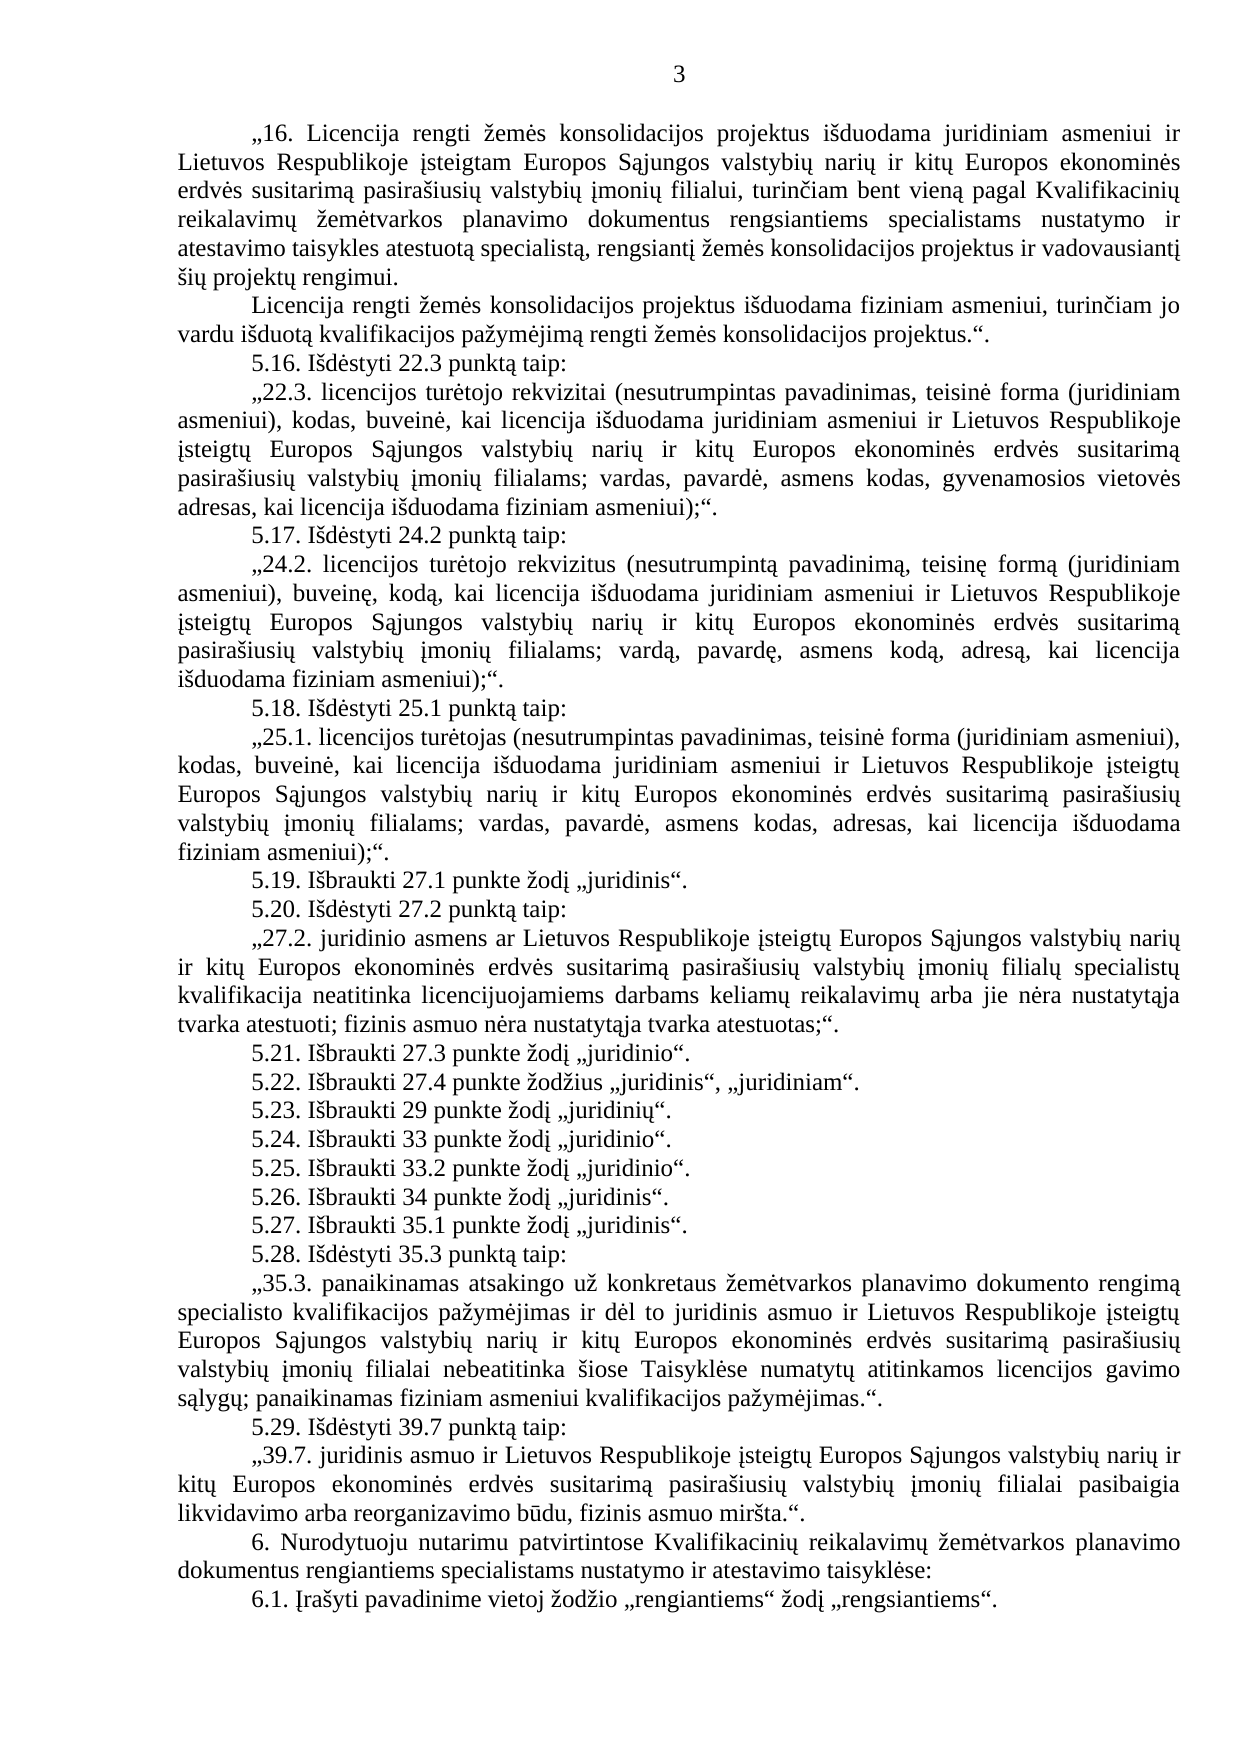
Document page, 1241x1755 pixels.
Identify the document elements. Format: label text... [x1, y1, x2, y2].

text 5.22. Išbraukti 27.4 punkte žodžius „juridinis“, „juridiniam“. [177, 1067, 1181, 1096]
text Licencija rengti žemės konsolidacijos projektus išduodama fiziniam asmeniui, turinčiam jo vardu išduotą kvalifikacijos pažymėjimą rengti žemės konsolidacijos projektus.“. [177, 291, 1181, 348]
text 5.20. Išdėstyti 27.2 punktą taip: [177, 894, 1181, 923]
text 5.29. Išdėstyti 39.7 punktą taip: [177, 1412, 1181, 1441]
text „16. Licencija rengti žemės konsolidacijos projektus išduodama juridiniam asmeniui ir Lietuvos Respublikoje įsteigtam Europos Sąjungos valstybių narių ir kitų Europos ekonominės erdvės susitarimą pasirašiusių valstybių įmonių filialui, turinčiam bent vieną pagal Kvalifikacinių reikalavimų žemėtvarkos planavimo dokumentus rengsiantiems specialistams nustatymo ir atestavimo taisykles atestuotą specialistą, rengsiantį žemės konsolidacijos projektus ir vadovausiantį šių projektų rengimui. [177, 118, 1181, 291]
text 5.21. Išbraukti 27.3 punkte žodį „juridinio“. [177, 1038, 1181, 1067]
text 5.17. Išdėstyti 24.2 punktą taip: [177, 521, 1181, 549]
text 5.28. Išdėstyti 35.3 punktą taip: [177, 1239, 1181, 1268]
text 5.23. Išbraukti 29 punkte žodį „juridinių“. [177, 1096, 1181, 1124]
text 5.18. Išdėstyti 25.1 punktą taip: [177, 693, 1181, 722]
text „27.2. juridinio asmens ar Lietuvos Respublikoje įsteigtų Europos Sąjungos valstybių narių ir kitų Europos ekonominės erdvės susitarimą pasirašiusių valstybių įmonių filialų specialistų kvalifikacija neatitinka licencijuojamiems darbams keliamų reikalavimų arba jie nėra nustatytąja tvarka atestuoti; fizinis asmuo nėra nustatytąja tvarka atestuotas;“. [177, 923, 1181, 1038]
text 5.25. Išbraukti 33.2 punkte žodį „juridinio“. [177, 1153, 1181, 1182]
text 5.19. Išbraukti 27.1 punkte žodį „juridinis“. [177, 866, 1181, 894]
text „24.2. licencijos turėtojo rekvizitus (nesutrumpintą pavadinimą, teisinę formą (juridiniam asmeniui), buveinę, kodą, kai licencija išduodama juridiniam asmeniui ir Lietuvos Respublikoje įsteigtų Europos Sąjungos valstybių narių ir kitų Europos ekonominės erdvės susitarimą pasirašiusių valstybių įmonių filialams; vardą, pavardę, asmens kodą, adresą, kai licencija išduodama fiziniam asmeniui);“. [177, 549, 1181, 693]
text „39.7. juridinis asmuo ir Lietuvos Respublikoje įsteigtų Europos Sąjungos valstybių narių ir kitų Europos ekonominės erdvės susitarimą pasirašiusių valstybių įmonių filialai pasibaigia likvidavimo arba reorganizavimo būdu, fizinis asmuo miršta.“. [177, 1441, 1181, 1527]
text 5.27. Išbraukti 35.1 punkte žodį „juridinis“. [177, 1211, 1181, 1239]
text 5.16. Išdėstyti 22.3 punktą taip: [177, 348, 1181, 377]
text „22.3. licencijos turėtojo rekvizitai (nesutrumpintas pavadinimas, teisinė forma (juridiniam asmeniui), kodas, buveinė, kai licencija išduodama juridiniam asmeniui ir Lietuvos Respublikoje įsteigtų Europos Sąjungos valstybių narių ir kitų Europos ekonominės erdvės susitarimą pasirašiusių valstybių įmonių filialams; vardas, pavardė, asmens kodas, gyvenamosios vietovės adresas, kai licencija išduodama fiziniam asmeniui);“. [177, 377, 1181, 521]
text 6. Nurodytuoju nutarimu patvirtintose Kvalifikacinių reikalavimų žemėtvarkos planavimo dokumentus rengiantiems specialistams nustatymo ir atestavimo taisyklėse: [177, 1527, 1181, 1584]
text „25.1. licencijos turėtojas (nesutrumpintas pavadinimas, teisinė forma (juridiniam asmeniui), kodas, buveinė, kai licencija išduodama juridiniam asmeniui ir Lietuvos Respublikoje įsteigtų Europos Sąjungos valstybių narių ir kitų Europos ekonominės erdvės susitarimą pasirašiusių valstybių įmonių filialams; vardas, pavardė, asmens kodas, adresas, kai licencija išduodama fiziniam asmeniui);“. [177, 722, 1181, 866]
text „35.3. panaikinamas atsakingo už konkretaus žemėtvarkos planavimo dokumento rengimą specialisto kvalifikacijos pažymėjimas ir dėl to juridinis asmuo ir Lietuvos Respublikoje įsteigtų Europos Sąjungos valstybių narių ir kitų Europos ekonominės erdvės susitarimą pasirašiusių valstybių įmonių filialai nebeatitinka šiose Taisyklėse numatytų atitinkamos licencijos gavimo sąlygų; panaikinamas fiziniam asmeniui kvalifikacijos pažymėjimas.“. [177, 1268, 1181, 1412]
text 6.1. Įrašyti pavadinime vietoj žodžio „rengiantiems“ žodį „rengsiantiems“. [177, 1584, 1181, 1613]
text 5.26. Išbraukti 34 punkte žodį „juridinis“. [177, 1182, 1181, 1211]
text 5.24. Išbraukti 33 punkte žodį „juridinio“. [177, 1124, 1181, 1153]
